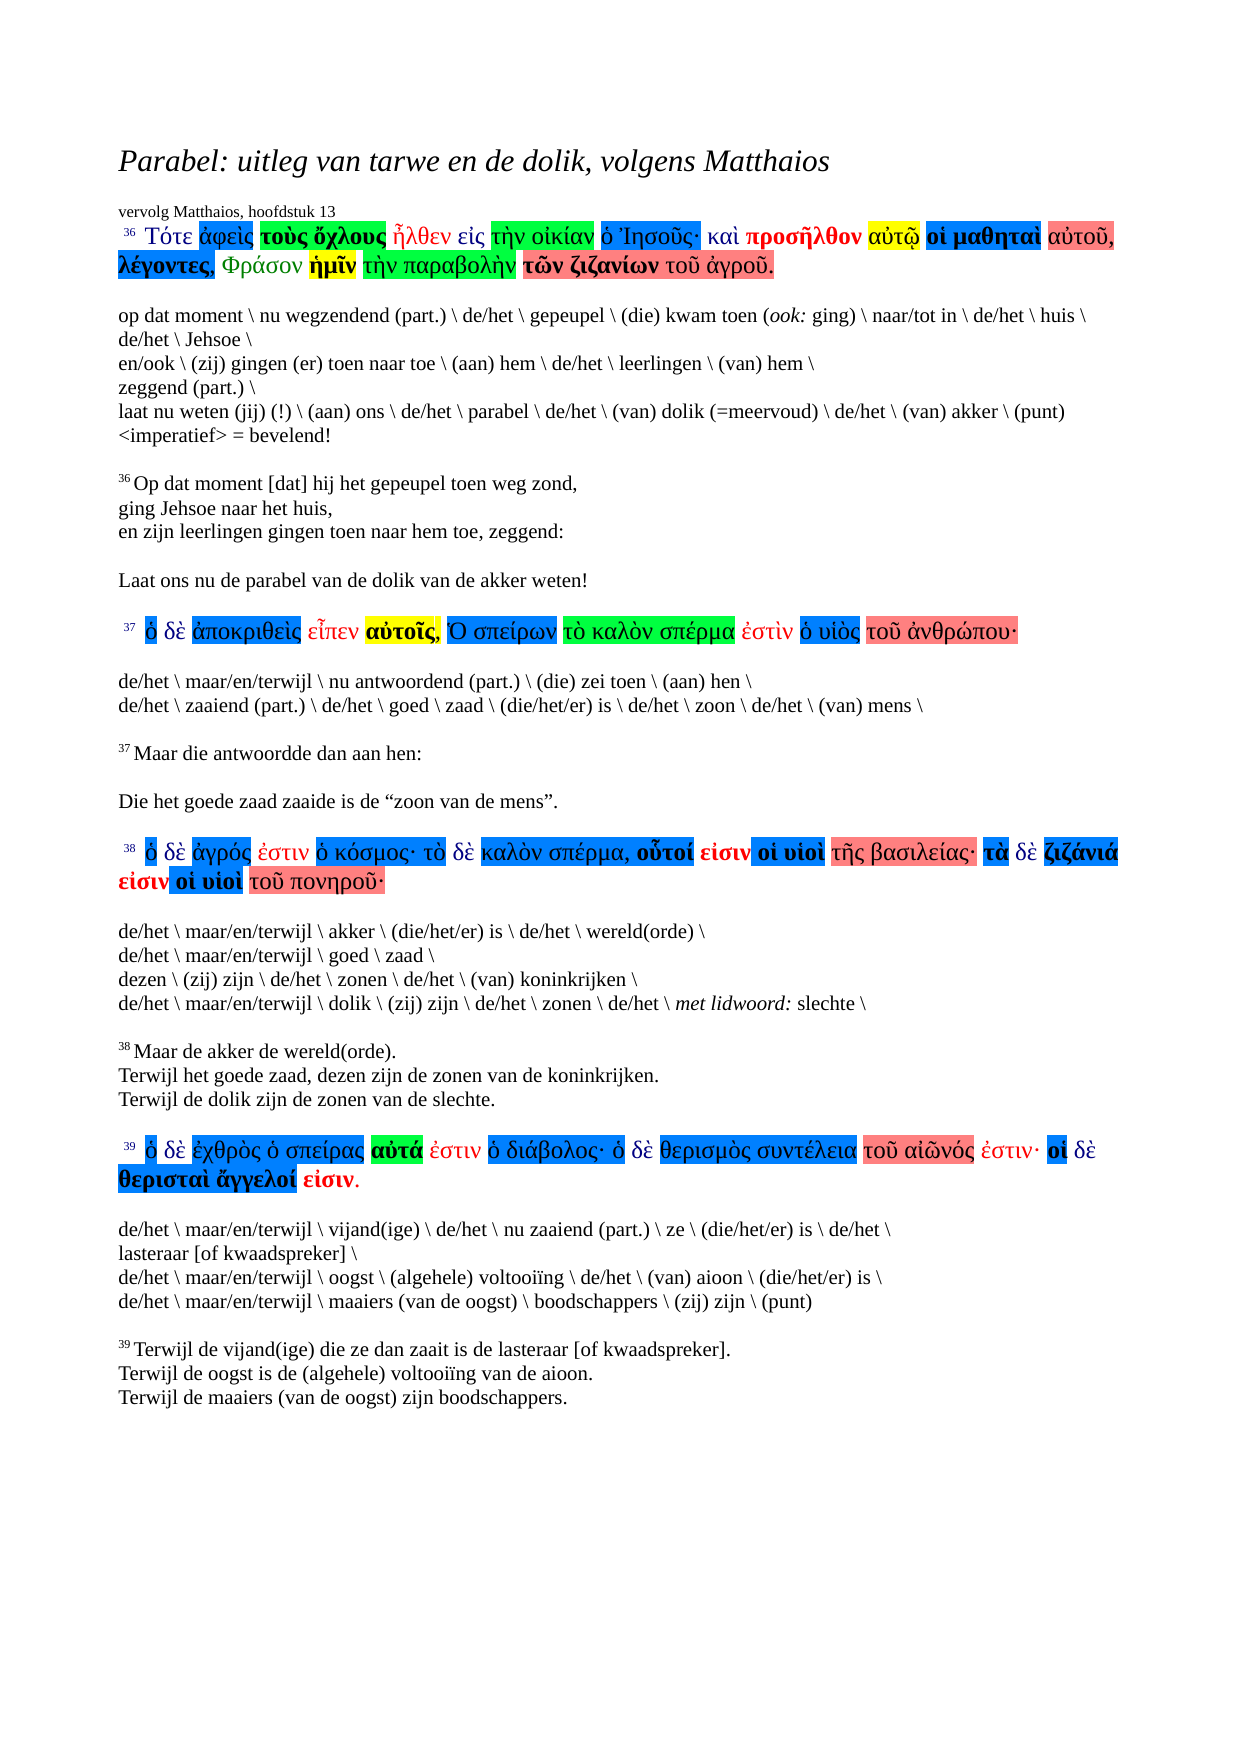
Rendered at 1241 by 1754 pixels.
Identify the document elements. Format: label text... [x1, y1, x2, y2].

text 38 ὁ δὲ ἀγρός ἐστιν ὁ κόσμος· τὸ δὲ καλὸν σπέρμα, οὗτοί εἰσιν οἱ υἱοὶ τῆς βασιλείας· τὰ δὲ ζιζάνιά εἰσιν οἱ υἱοὶ τοῦ πονηροῦ· [118, 837, 1122, 894]
text Die het goede zaad zaaide is de “zoon van de mens”. [118, 789, 1122, 813]
text op dat moment \ nu wegzendend (part.) \ de/het \ gepeupel \ (die) kwam toen (ook: ging) \ naar/tot in \ de/het \ huis \ de/het \ Jehsoe \ [118, 303, 1122, 351]
text Parabel: uitleg van tarwe en de dolik, volgens Matthaios [118, 142, 1122, 178]
text de/het \ maar/en/terwijl \ dolik \ (zij) zijn \ de/het \ zonen \ de/het \ met lidwoord: slechte \ [118, 991, 1122, 1015]
text en zijn leerlingen gingen toen naar hem toe, zeggend: [118, 519, 1122, 543]
text de/het \ maar/en/terwijl \ maaiers (van de oogst) \ boodschappers \ (zij) zijn \ (punt) [118, 1289, 1122, 1313]
text ging Jehsoe naar het huis, [118, 495, 1122, 519]
text 39 ὁ δὲ ἐχθρὸς ὁ σπείρας αὐτά ἐστιν ὁ διάβολος· ὁ δὲ θερισμὸς συντέλεια τοῦ αἰῶνός ἐστιν· οἱ δὲ θερισταὶ ἄγγελοί εἰσιν. [118, 1135, 1122, 1193]
text de/het \ maar/en/terwijl \ goed \ zaad \ [118, 943, 1122, 967]
text Terwijl de dolik zijn de zonen van de slechte. [118, 1087, 1122, 1111]
text 36 Τότε ἀφεὶς τοὺς ὄχλους ἦλθεν εἰς τὴν οἰκίαν ὁ Ἰησοῦς· καὶ προσῆλθον αὐτῷ οἱ μαθηταὶ αὐτοῦ, λέγοντες, Φράσον ἡμῖν τὴν παραβολὴν τῶν ζιζανίων τοῦ ἀγροῦ. [118, 221, 1122, 279]
text de/het \ maar/en/terwijl \ akker \ (die/het/er) is \ de/het \ wereld(orde) \ [118, 918, 1122, 943]
text zeggend (part.) \ [118, 375, 1122, 399]
text 36 Op dat moment [dat] hij het gepeupel toen weg zond, [118, 471, 1122, 495]
text 38 Maar de akker de wereld(orde). [118, 1039, 1122, 1063]
text 37 ὁ δὲ ἀποκριθεὶς εἶπεν αὐτοῖς, Ὁ σπείρων τὸ καλὸν σπέρμα ἐστὶν ὁ υἱὸς τοῦ ἀνθρώπου· [118, 616, 1122, 644]
text en/ook \ (zij) gingen (er) toen naar toe \ (aan) hem \ de/het \ leerlingen \ (van) hem \ [118, 351, 1122, 375]
text Laat ons nu de parabel van de dolik van de akker weten! [118, 568, 1122, 592]
text Terwijl de oogst is de (algehele) voltooiïng van de aioon. [118, 1361, 1122, 1385]
text de/het \ maar/en/terwijl \ oogst \ (algehele) voltooiïng \ de/het \ (van) aioon \ (die/het/er) is \ [118, 1265, 1122, 1289]
text de/het \ maar/en/terwijl \ nu antwoordend (part.) \ (die) zei toen \ (aan) hen \ [118, 668, 1122, 693]
text Terwijl het goede zaad, dezen zijn de zonen van de koninkrijken. [118, 1063, 1122, 1087]
text de/het \ zaaiend (part.) \ de/het \ goed \ zaad \ (die/het/er) is \ de/het \ zoon \ de/het \ (van) mens \ [118, 693, 1122, 717]
text de/het \ maar/en/terwijl \ vijand(ige) \ de/het \ nu zaaiend (part.) \ ze \ (die/het/er) is \ de/het \ [118, 1217, 1122, 1241]
text laat nu weten (jij) (!) \ (aan) ons \ de/het \ parabel \ de/het \ (van) dolik (=meervoud) \ de/het \ (van) akker \ (punt) <imperatief> = bevelend! [118, 399, 1122, 447]
text dezen \ (zij) zijn \ de/het \ zonen \ de/het \ (van) koninkrijken \ [118, 967, 1122, 991]
text 39 Terwijl de vijand(ige) die ze dan zaait is de lasteraar [of kwaadspreker]. [118, 1337, 1122, 1361]
text lasteraar [of kwaadspreker] \ [118, 1241, 1122, 1265]
text vervolg Matthaios, hoofdstuk 13 [118, 202, 1122, 221]
text 37 Maar die antwoordde dan aan hen: [118, 741, 1122, 765]
text Terwijl de maaiers (van de oogst) zijn boodschappers. [118, 1385, 1122, 1409]
